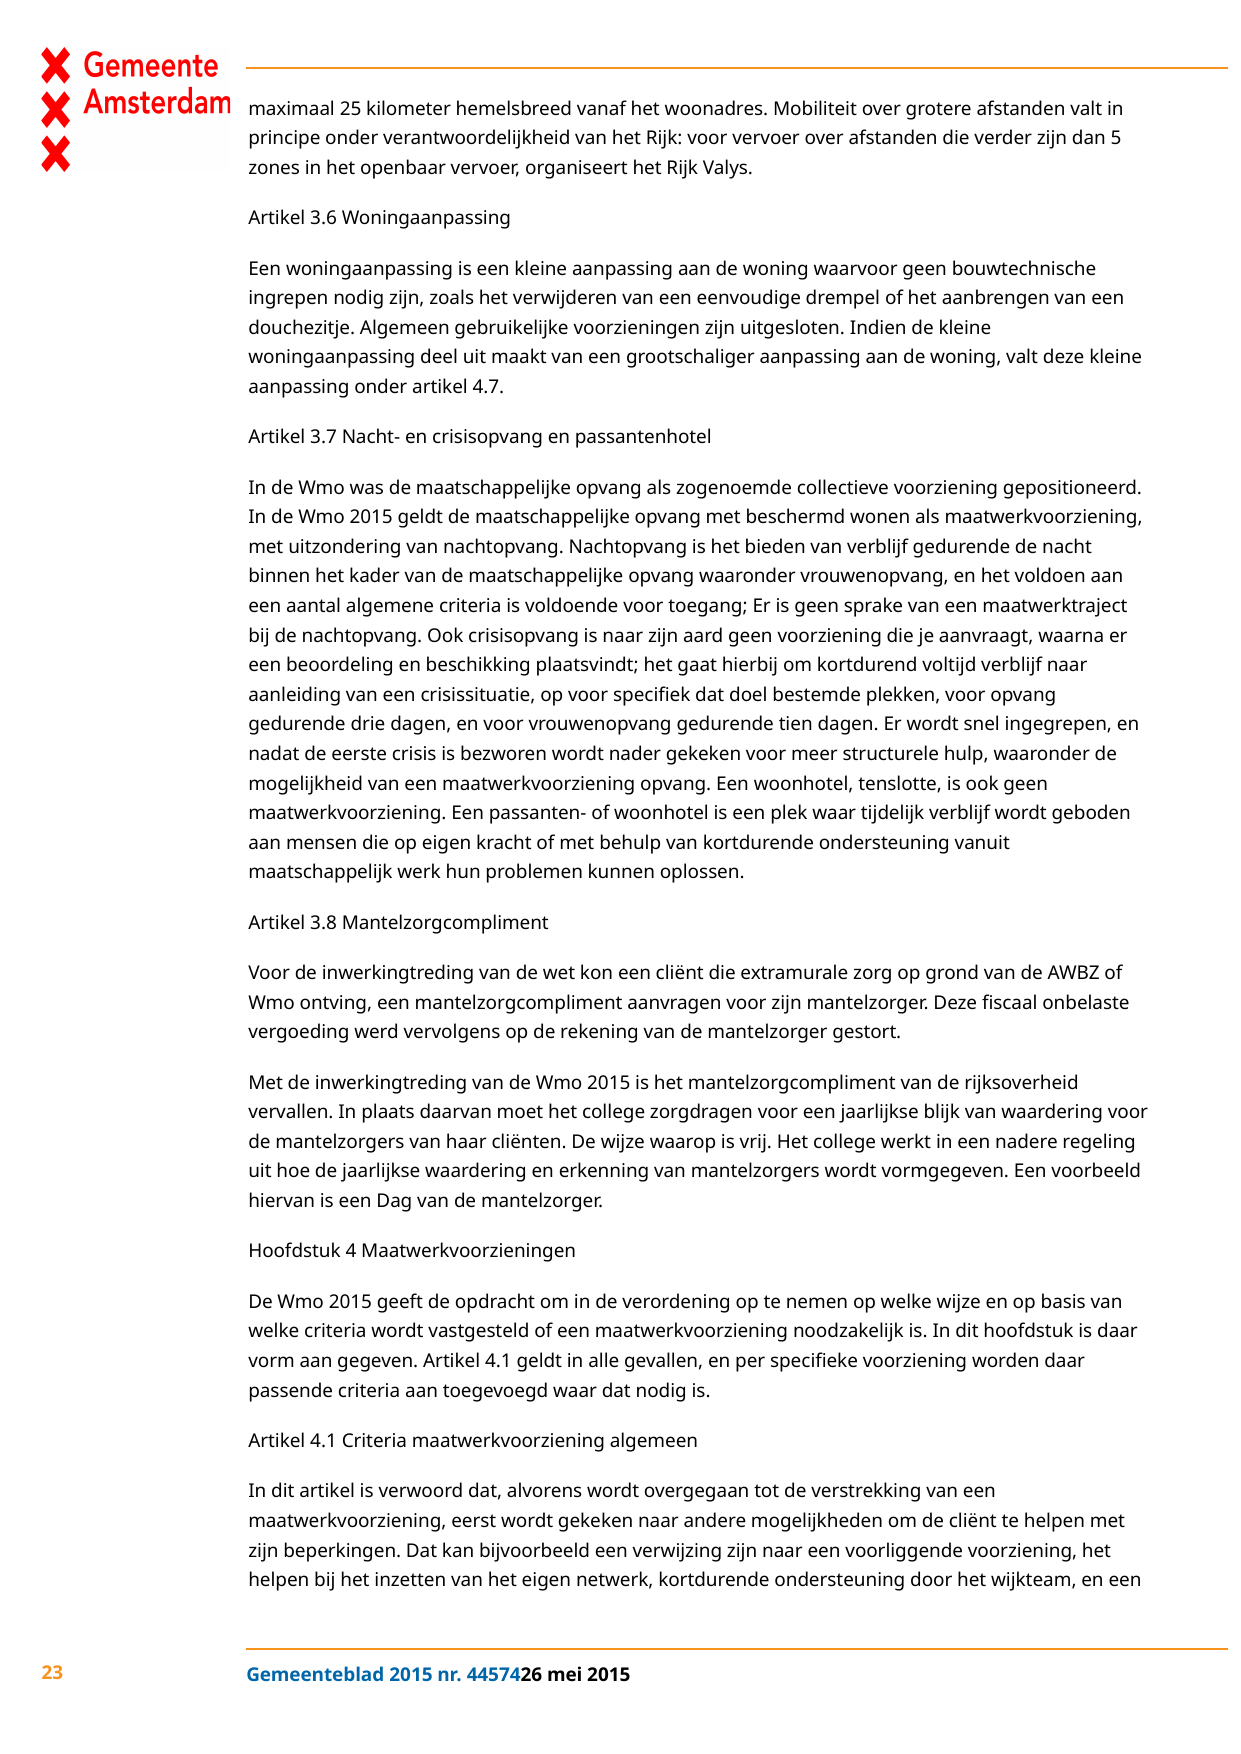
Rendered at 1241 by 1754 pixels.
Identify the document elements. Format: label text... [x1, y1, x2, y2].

text De Wmo 2015 geeft de opdracht om in de verordening op te nemen op welke wijze en op basis van welke criteria wordt vastgesteld of een maatwerkvoorziening noodzakelijk is. In dit hoofdstuk is daar vorm aan gegeven. Artikel 4.1 geldt in alle gevallen, en per specifieke voorziening worden daar passende criteria aan toegevoegd waar dat nodig is. [248, 1288, 1152, 1403]
text Hoofdstuk 4 Maatwerkvoorzieningen [248, 1238, 1152, 1263]
text Artikel 3.8 Mantelzorgcompliment [248, 909, 1152, 935]
text Artikel 3.6 Woningaanpassing [248, 204, 1152, 230]
text maximaal 25 kilometer hemelsbreed vanaf het woonadres. Mobiliteit over grotere afstanden valt in principe onder verantwoordelijkheid van het Rijk: voor vervoer over afstanden die verder zijn dan 5 zones in het openbaar vervoer, organiseert het Rijk Valys. [248, 95, 1152, 180]
text Artikel 3.7 Nacht- en crisisopvang en passantenhotel [248, 423, 1152, 449]
text Voor de inwerkingtreding van de wet kon een cliënt die extramurale zorg op grond van de AWBZ of Wmo ontving, een mantelzorgcompliment aanvragen voor zijn mantelzorger. Deze fiscaal onbelaste vergoeding werd vervolgens op de rekening van de mantelzorger gestort. [248, 959, 1152, 1044]
text In dit artikel is verwoord dat, alvorens wordt overgegaan tot de verstrekking van een maatwerkvoorziening, eerst wordt gekeken naar andere mogelijkheden om de cliënt te helpen met zijn beperkingen. Dat kan bijvoorbeeld een verwijzing zijn naar een voorliggende voorziening, het helpen bij het inzetten van het eigen netwerk, kortdurende ondersteuning door het wijkteam, en een [248, 1478, 1152, 1592]
text Met de inwerkingtreding van de Wmo 2015 is het mantelzorgcompliment van de rijksoverheid vervallen. In plaats daarvan moet het college zorgdragen voor een jaarlijkse blijk van waardering voor de mantelzorgers van haar cliënten. De wijze waarop is vrij. Het college werkt in een nadere regeling uit hoe de jaarlijkse waardering en erkenning van mantelzorgers wordt vormgegeven. Een voorbeeld hiervan is een Dag van de mantelzorger. [248, 1069, 1152, 1213]
picture [41, 47, 231, 172]
text Artikel 4.1 Criteria maatwerkvoorziening algemeen [248, 1427, 1152, 1453]
text Een woningaanpassing is een kleine aanpassing aan de woning waarvoor geen bouwtechnische ingrepen nodig zijn, zoals het verwijderen van een eenvoudige drempel of het aanbrengen van een douchezitje. Algemeen gebruikelijke voorzieningen zijn uitgesloten. Indien de kleine woningaanpassing deel uit maakt van een grootschaliger aanpassing aan de woning, valt deze kleine aanpassing onder artikel 4.7. [248, 255, 1152, 399]
text In de Wmo was de maatschappelijke opvang als zogenoemde collectieve voorziening gepositioneerd. In de Wmo 2015 geldt de maatschappelijke opvang met beschermd wonen als maatwerkvoorziening, met uitzondering van nachtopvang. Nachtopvang is het bieden van verblijf gedurende de nacht binnen het kader van de maatschappelijke opvang waaronder vrouwenopvang, en het voldoen aan een aantal algemene criteria is voldoende voor toegang; Er is geen sprake van een maatwerktraject bij de nachtopvang. Ook crisisopvang is naar zijn aard geen voorziening die je aanvraagt, waarna er een beoordeling en beschikking plaatsvindt; het gaat hierbij om kortdurend voltijd verblijf naar aanleiding van een crisissituatie, op voor specifiek dat doel bestemde plekken, voor opvang gedurende drie dagen, en voor vrouwenopvang gedurende tien dagen. Er wordt snel ingegrepen, en nadat de eerste crisis is bezworen wordt nader gekeken voor meer structurele hulp, waaronder de mogelijkheid van een maatwerkvoorziening opvang. Een woonhotel, tenslotte, is ook geen maatwerkvoorziening. Een passanten- of woonhotel is een plek waar tijdelijk verblijf wordt geboden aan mensen die op eigen kracht of met behulp van kortdurende ondersteuning vanuit maatschappelijk werk hun problemen kunnen oplossen. [248, 474, 1152, 884]
